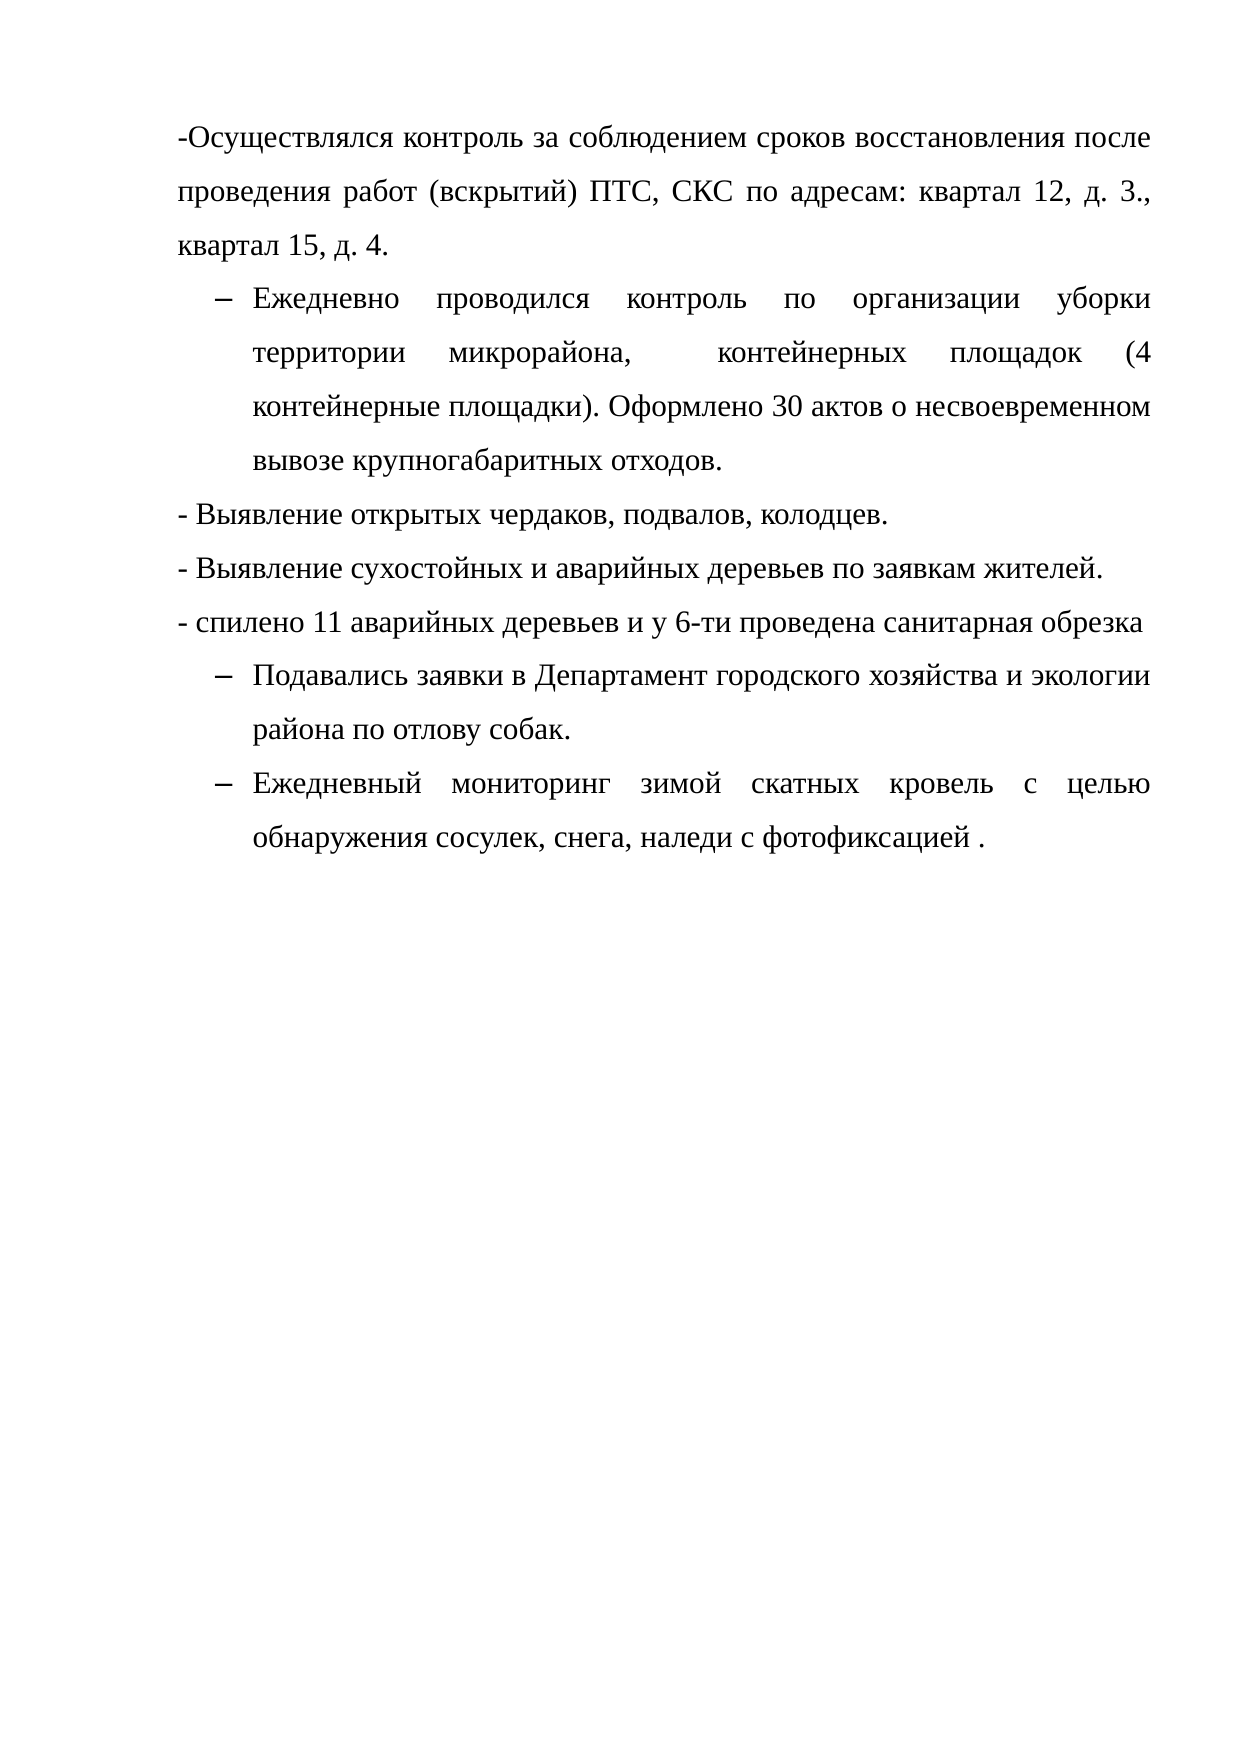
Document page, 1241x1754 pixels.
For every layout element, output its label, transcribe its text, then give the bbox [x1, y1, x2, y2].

list Ежедневный мониторинг зимой скатных кровель с целью обнаружения сосулек, снега, наледи с фотофиксацией . [215, 764, 1152, 854]
text - Выявление открытых чердаков, подвалов, колодцев. [177, 495, 1152, 531]
text - спилено 11 аварийных деревьев и у 6-ти проведена санитарная обрезка [177, 603, 1152, 639]
list Ежедневно проводился контроль по организации уборки территории микрорайона, контейнерных площадок (4 контейнерные площадки). Оформлено 30 актов о несвоевременном вывозе крупногабаритных отходов. [215, 280, 1152, 477]
text -Осуществлялся контроль за соблюдением сроков восстановления после проведения работ (вскрытий) ПТС, СКС по адресам: квартал 12, д. 3., квартал 15, д. 4. [177, 118, 1152, 262]
list Подавались заявки в Департамент городского хозяйства и экологии района по отлову собак. [215, 657, 1152, 746]
text - Выявление сухостойных и аварийных деревьев по заявкам жителей. [177, 549, 1152, 585]
